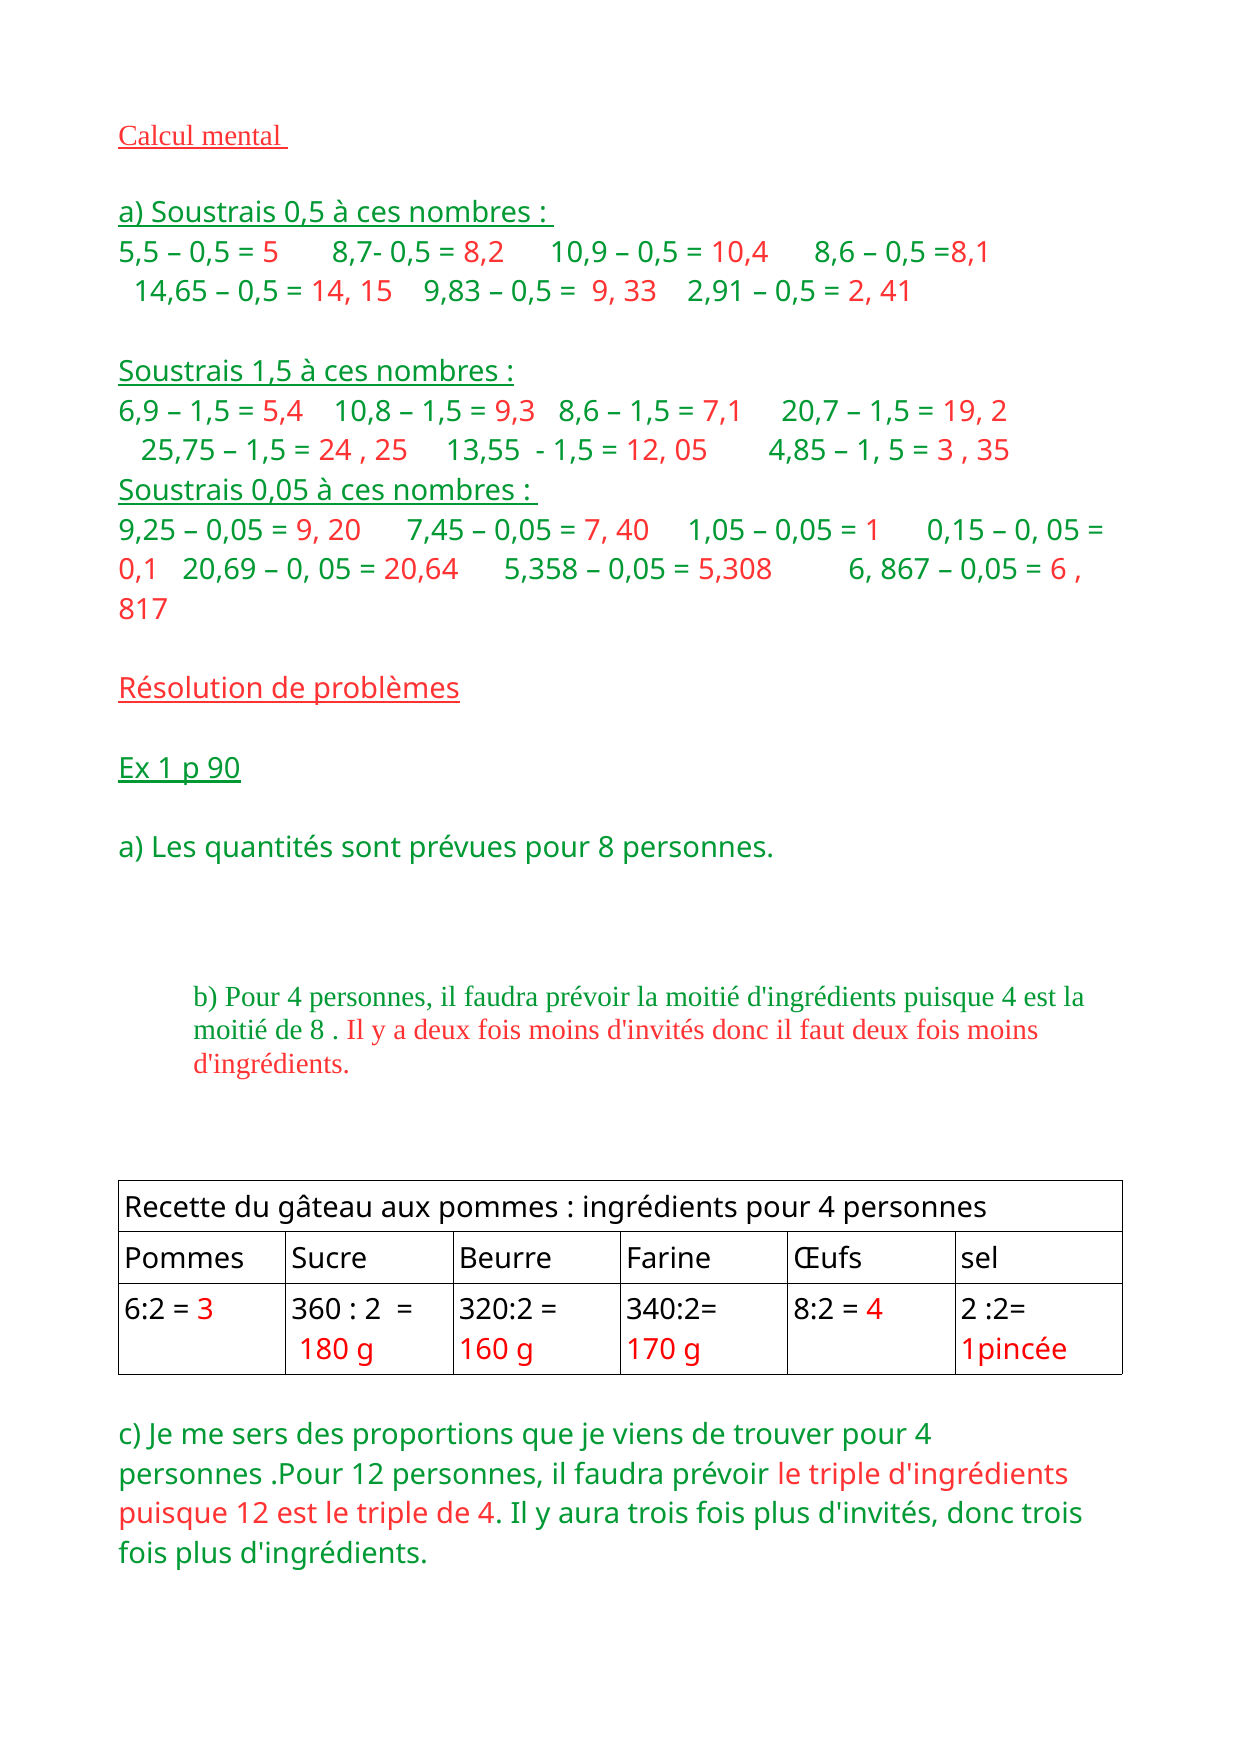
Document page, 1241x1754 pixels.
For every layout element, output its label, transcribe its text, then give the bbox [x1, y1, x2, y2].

text Soustrais 1,5 à ces nombres : [118, 350, 1122, 390]
text Ex 1 p 90 [118, 747, 1122, 787]
table_cell Œufs [788, 1232, 955, 1283]
table_cell 320:2 = 160 g [454, 1284, 620, 1374]
table_cell Pommes [119, 1232, 285, 1283]
table_cell Sucre [286, 1232, 453, 1283]
table_cell 2 :2= 1pincée [956, 1284, 1122, 1374]
table_cell 6:2 = 3 [119, 1284, 285, 1374]
text c) Je me sers des proportions que je viens de trouver pour 4 personnes .Pour 12 personnes, il faudra prévoir le triple d'ingrédients puisque 12 est le triple de 4. Il y aura trois fois plus d'invités, donc trois fois plus d'ingrédients. [118, 1413, 1122, 1572]
table_cell 340:2= 170 g [621, 1284, 787, 1374]
table_cell 360 : 2 = 180 g [286, 1284, 453, 1374]
text Calcul mental [118, 118, 1122, 152]
text 6,9 – 1,5 = 5,4 10,8 – 1,5 = 9,3 8,6 – 1,5 = 7,1 20,7 – 1,5 = 19, 2 [118, 390, 1122, 429]
text a) Les quantités sont prévues pour 8 personnes. [118, 826, 1122, 866]
text 14,65 – 0,5 = 14, 15 9,83 – 0,5 = 9, 33 2,91 – 0,5 = 2, 41 [118, 271, 1122, 310]
table_cell Farine [621, 1232, 787, 1283]
text 25,75 – 1,5 = 24 , 25 13,55 - 1,5 = 12, 05 4,85 – 1, 5 = 3 , 35 [118, 429, 1122, 469]
table_cell sel [956, 1232, 1122, 1283]
text a) Soustrais 0,5 à ces nombres : [118, 191, 1122, 231]
table_cell 8:2 = 4 [788, 1284, 955, 1374]
text 9,25 – 0,05 = 9, 20 7,45 – 0,05 = 7, 40 1,05 – 0,05 = 1 0,15 – 0, 05 = 0,1 20,69 – 0, 05 = 20,64 5,358 – 0,05 = 5,308 6, 867 – 0,05 = 6 , 817 [118, 509, 1122, 628]
text 5,5 – 0,5 = 5 8,7- 0,5 = 8,2 10,9 – 0,5 = 10,4 8,6 – 0,5 =8,1 [118, 231, 1122, 271]
table_header Recette du gâteau aux pommes : ingrédients pour 4 personnes [119, 1181, 1122, 1231]
table_cell Beurre [454, 1232, 620, 1283]
list b) Pour 4 personnes, il faudra prévoir la moitié d'ingrédients puisque 4 est la moitié de 8 . Il y a deux fois moins d'invités donc il faut deux fois moins d'ingrédients. [156, 979, 1122, 1079]
text Soustrais 0,05 à ces nombres : [118, 469, 1122, 509]
text Résolution de problèmes [118, 668, 1122, 707]
